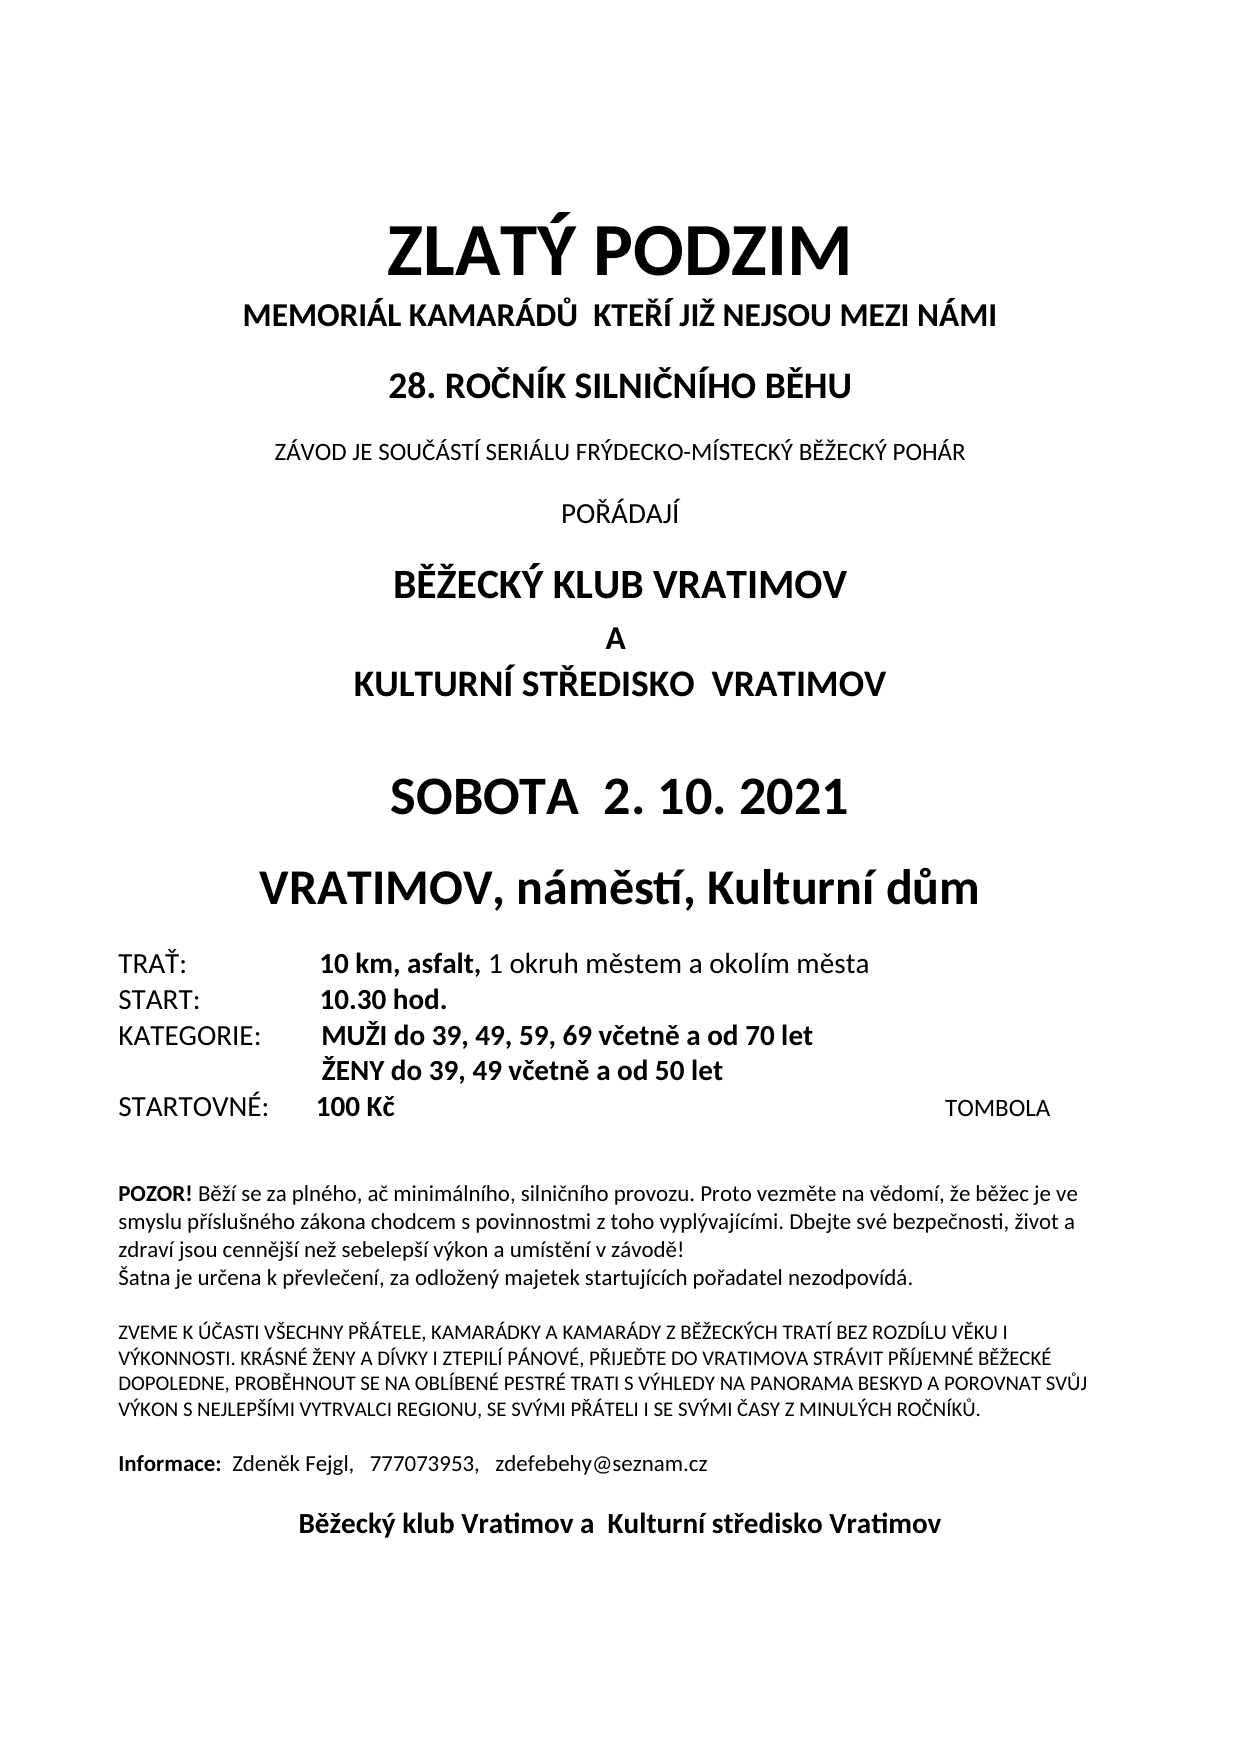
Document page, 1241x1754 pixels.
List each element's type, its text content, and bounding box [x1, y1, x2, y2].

text STARTOVNÉ: 100 Kč TOMBOLA [118, 1088, 1122, 1123]
text TRAŤ: 10 km, asfalt, 1 okruh městem a okolím města [118, 945, 1122, 981]
text A [118, 609, 1122, 660]
text Šatna je určena k převlečení, za odložený majetek startujících pořadatel nezodpovídá. [118, 1263, 1122, 1292]
text VRATIMOV, náměstí, Kulturní dům [118, 856, 1122, 917]
text Informace: Zdeněk Fejgl, 777073953, zdefebehy@seznam.cz [118, 1449, 1122, 1477]
text Běžecký klub Vratimov a Kulturní středisko Vratimov [118, 1505, 1122, 1541]
text KULTURNÍ STŘEDISKO VRATIMOV [118, 660, 1122, 706]
text SOBOTA 2. 10. 2021 [118, 762, 1122, 828]
text POŘÁDAJÍ [118, 495, 1122, 531]
text ŽENY do 39, 49 včetně a od 50 let [118, 1052, 1122, 1088]
text ZÁVOD JE SOUČÁSTÍ SERIÁLU FRÝDECKO-MÍSTECKÝ BĚŽECKÝ POHÁR [118, 436, 1122, 467]
text START: 10.30 hod. [118, 981, 1122, 1017]
text MEMORIÁL KAMARÁDŮ KTEŘÍ JIŽ NEJSOU MEZI NÁMI [118, 294, 1122, 334]
text KATEGORIE: MUŽI do 39, 49, 59, 69 včetně a od 70 let [118, 1017, 1122, 1052]
text 28. ROČNÍK SILNIČNÍHO BĚHU [118, 362, 1122, 408]
text ZLATÝ PODZIM [118, 202, 1122, 294]
text ZVEME K ÚČASTI VŠECHNY PŘÁTELE, KAMARÁDKY A KAMARÁDY Z BĚŽECKÝCH TRATÍ BEZ ROZDÍLU VĚKU I VÝKONNOSTI. KRÁSNÉ ŽENY A DÍVKY I ZTEPILÍ PÁNOVÉ, PŘIJEĎTE DO VRATIMOVA STRÁVIT PŘÍJEMNÉ BĚŽECKÉ DOPOLEDNE, PROBĚHNOUT SE NA OBLÍBENÉ PESTRÉ TRATI S VÝHLEDY NA PANORAMA BESKYD A POROVNAT SVŮJ VÝKON S NEJLEPŠÍMI VYTRVALCI REGIONU, SE SVÝMI PŘÁTELI I SE SVÝMI ČASY Z MINULÝCH ROČNÍKŮ. [118, 1319, 1122, 1421]
text BĚŽECKÝ KLUB VRATIMOV [118, 558, 1122, 609]
text POZOR! Běží se za plného, ač minimálního, silničního provozu. Proto vezměte na vědomí, že běžec je ve smyslu příslušného zákona chodcem s povinnostmi z toho vyplývajícími. Dbejte své bezpečnosti, život a zdraví jsou cennější než sebelepší výkon a umístění v závodě! [118, 1179, 1122, 1263]
